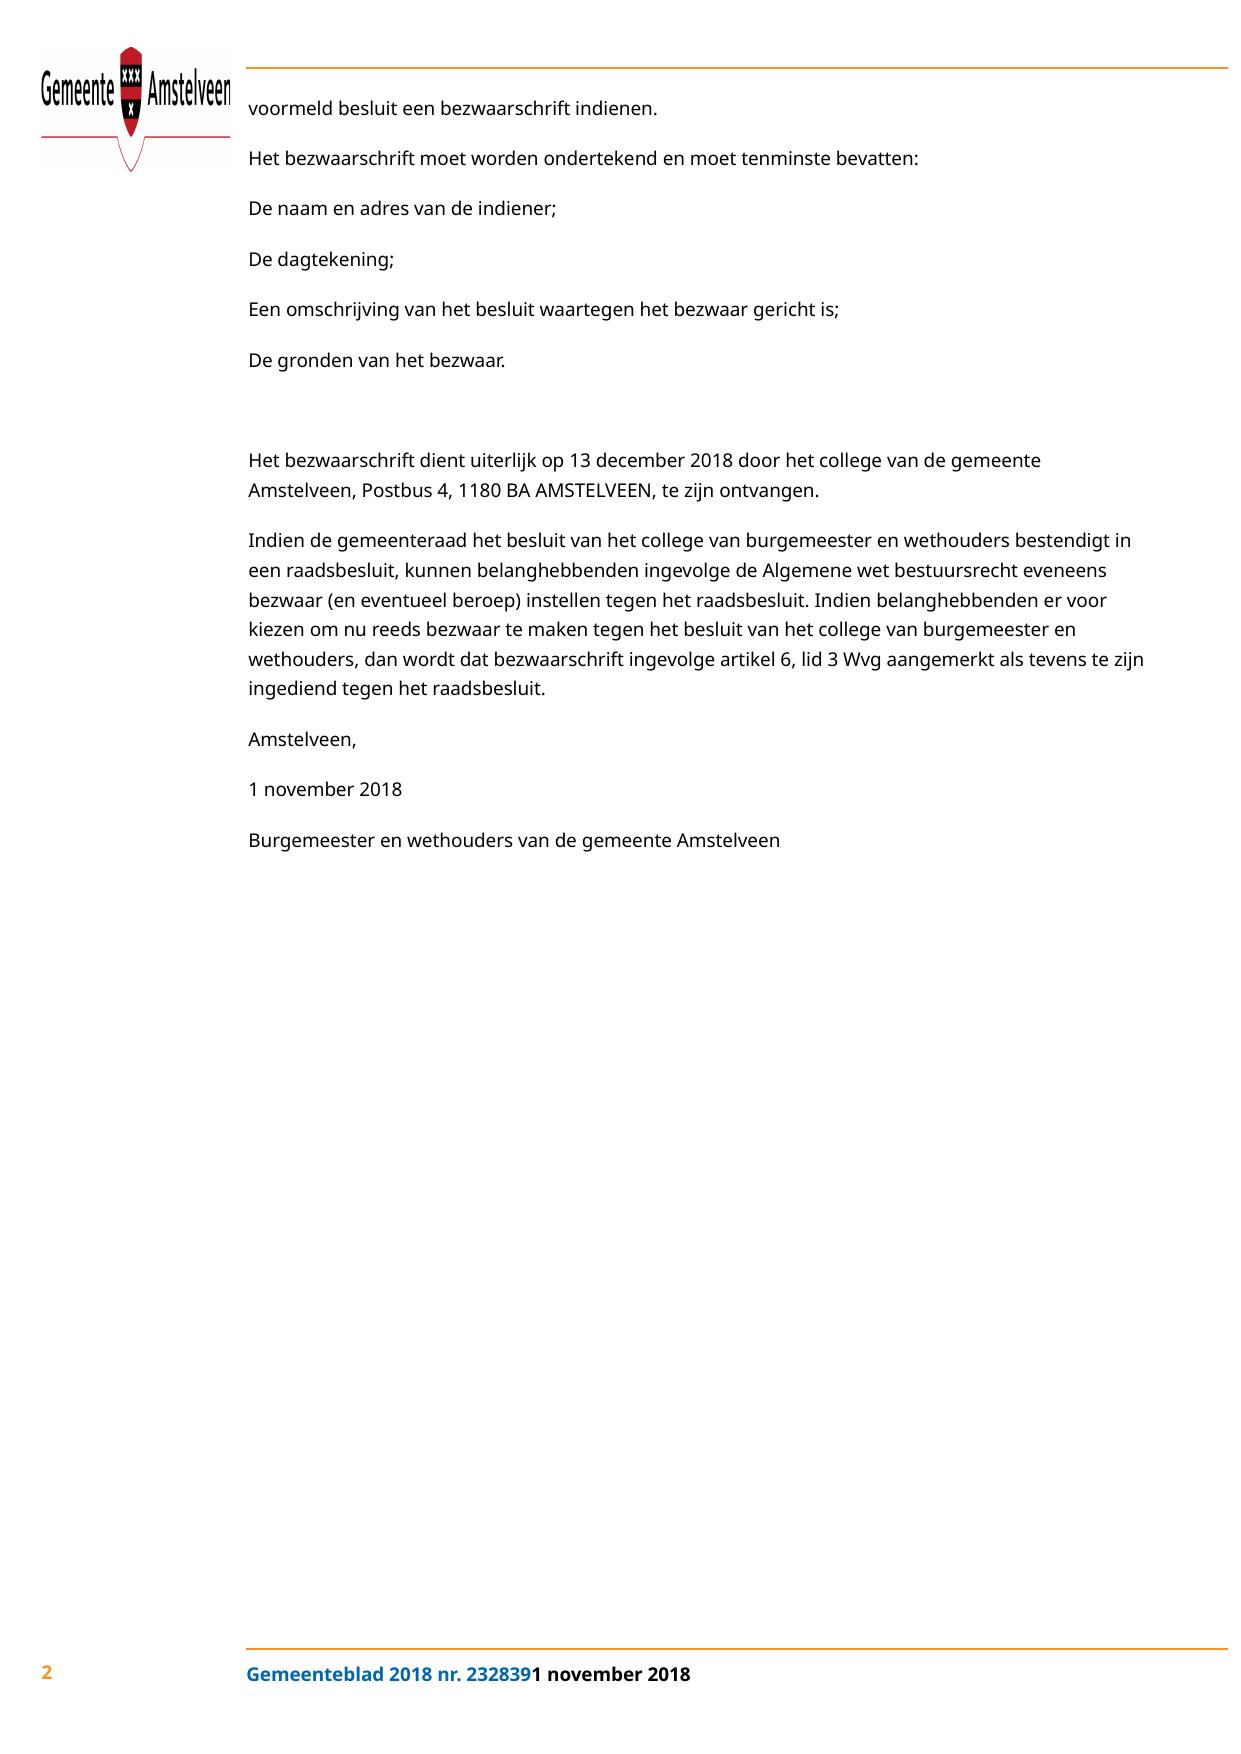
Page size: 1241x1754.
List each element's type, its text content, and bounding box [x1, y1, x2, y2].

picture [41, 47, 231, 172]
text Amstelveen, [248, 726, 1152, 752]
text Indien de gemeenteraad het besluit van het college van burgemeester en wethouders bestendigt in een raadsbesluit, kunnen belanghebbenden ingevolge de Algemene wet bestuursrecht eveneens bezwaar (en eventueel beroep) instellen tegen het raadsbesluit. Indien belanghebbenden er voor kiezen om nu reeds bezwaar te maken tegen het besluit van het college van burgemeester en wethouders, dan wordt dat bezwaarschrift ingevolge artikel 6, lid 3 Wvg aangemerkt als tevens te zijn ingediend tegen het raadsbesluit. [248, 528, 1152, 701]
text Het bezwaarschrift moet worden ondertekend en moet tenminste bevatten: [248, 145, 1152, 171]
text Het bezwaarschrift dient uiterlijk op 13 december 2018 door het college van de gemeente Amstelveen, Postbus 4, 1180 BA AMSTELVEEN, te zijn ontvangen. [248, 448, 1152, 503]
text Een omschrijving van het besluit waartegen het bezwaar gericht is; [248, 296, 1152, 322]
text 1 november 2018 [248, 776, 1152, 802]
text De dagtekening; [248, 246, 1152, 272]
text De naam en adres van de indiener; [248, 196, 1152, 221]
text Burgemeester en wethouders van de gemeente Amstelveen [248, 827, 1152, 853]
text De gronden van het bezwaar. [248, 347, 1152, 373]
text voormeld besluit een bezwaarschrift indienen. [248, 95, 1152, 121]
